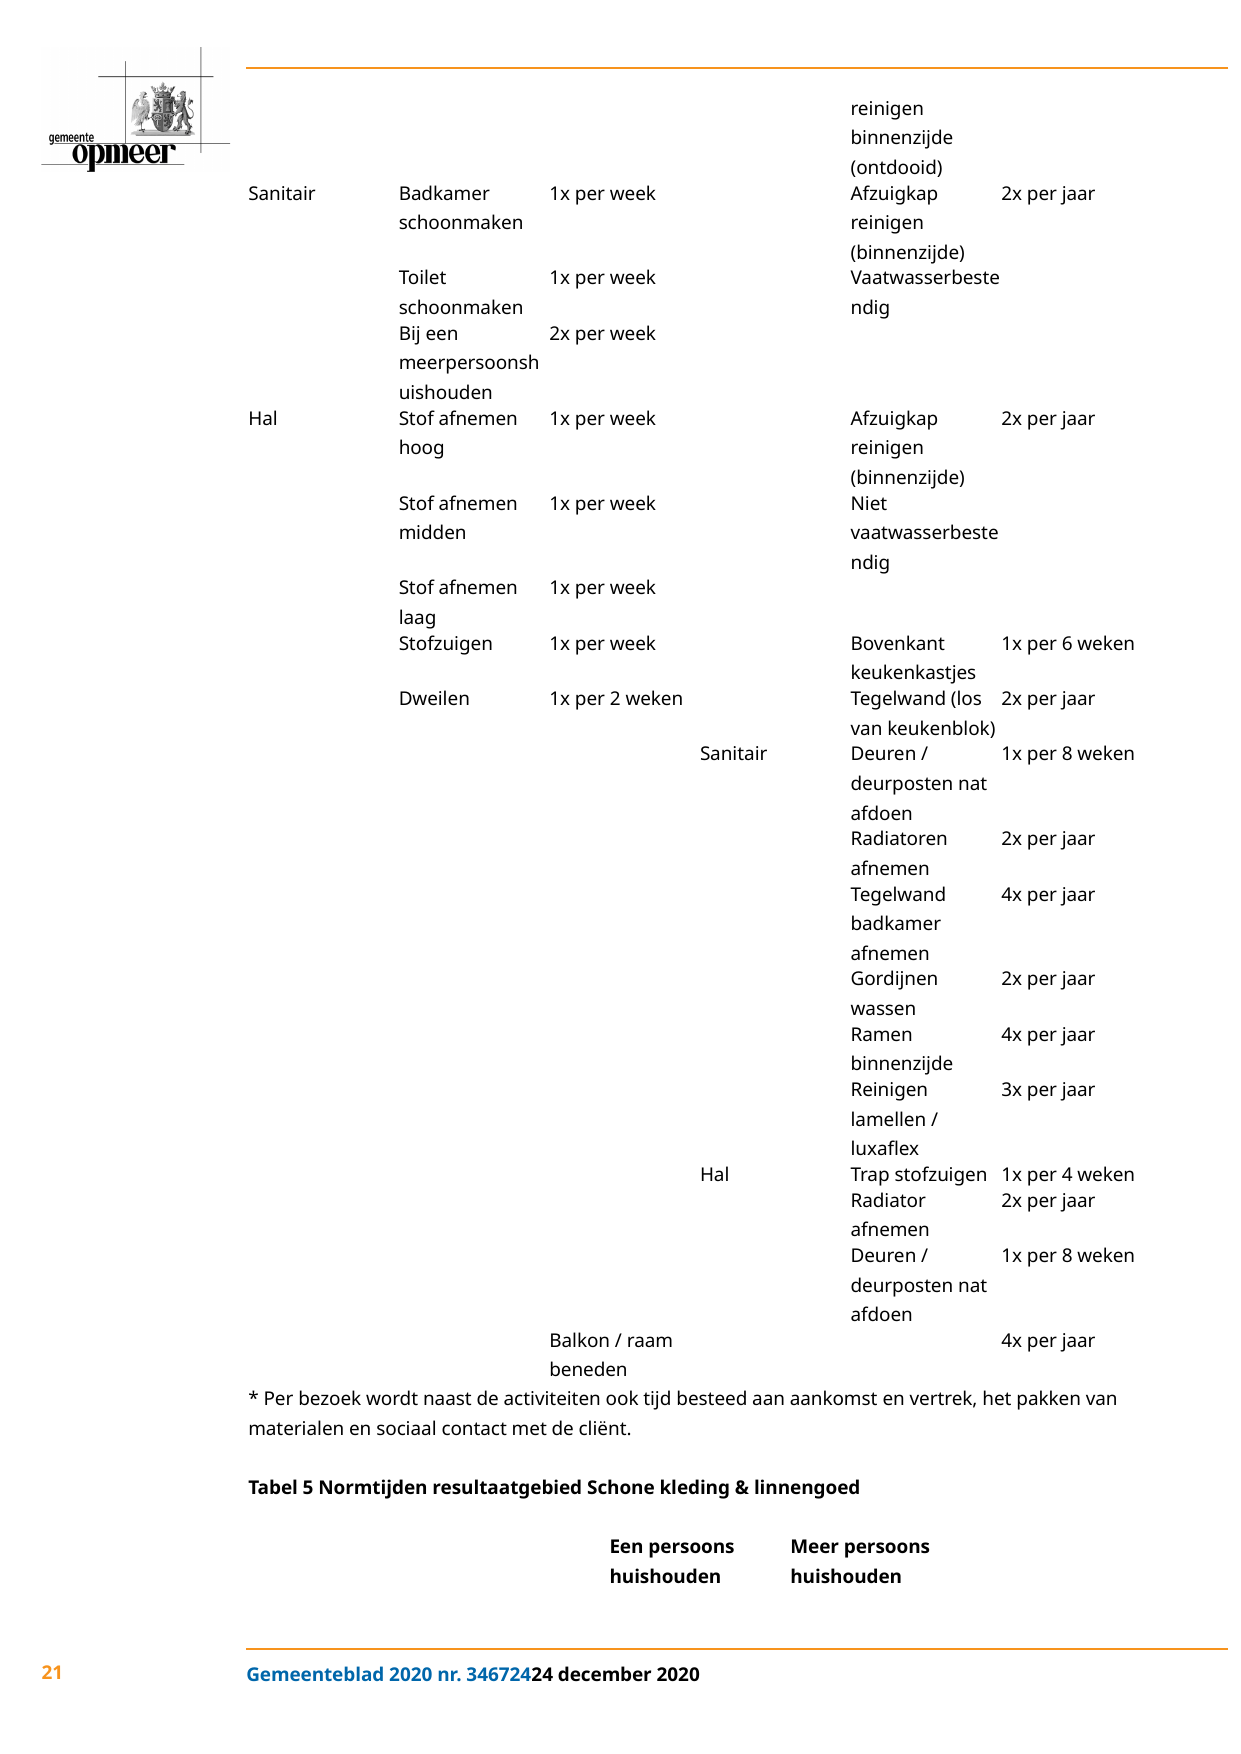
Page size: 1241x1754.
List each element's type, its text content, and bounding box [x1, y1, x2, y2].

table_cell Tegelwand (los van keukenblok) [850, 685, 1001, 741]
table_cell [549, 1242, 700, 1327]
table_cell 2x per jaar [1001, 966, 1152, 1021]
table_cell [248, 95, 398, 180]
table_cell 1x per 6 weken [1001, 630, 1152, 685]
table_cell Bovenkant keukenkastjes [850, 630, 1001, 685]
table_cell [700, 405, 850, 490]
table_cell [700, 1187, 850, 1242]
table_cell Deuren / deurposten nat afdoen [850, 741, 1001, 825]
table_cell Hal [700, 1161, 850, 1187]
table_cell [399, 966, 549, 1021]
table_cell [700, 1076, 850, 1161]
table_cell [248, 741, 398, 825]
table_cell Afzuigkap reinigen (binnenzijde) [850, 405, 1001, 490]
table_cell [248, 825, 398, 881]
table_cell [399, 881, 549, 966]
table_cell 2x per week [549, 320, 700, 405]
table_cell [700, 265, 850, 320]
table_cell Stof afnemen midden [399, 490, 549, 574]
table_cell Hal [248, 405, 398, 490]
table_cell Vaatwasserbestendig [850, 265, 1001, 320]
table_cell [399, 1021, 549, 1076]
text Tabel 5 Normtijden resultaatgebied Schone kleding & linnengoed [248, 1474, 1152, 1500]
table_cell [700, 1327, 850, 1382]
table_cell [248, 1327, 398, 1382]
table_cell [700, 575, 850, 630]
table_header Een persoons huishouden [609, 1534, 790, 1589]
table_cell 1x per week [549, 265, 700, 320]
table_cell Bij een meerpersoonshuishouden [399, 320, 549, 405]
table_cell [549, 95, 700, 180]
table_cell 1x per 8 weken [1001, 741, 1152, 825]
table_cell Sanitair [248, 180, 398, 264]
table_cell [248, 320, 398, 405]
table_cell 2x per jaar [1001, 180, 1152, 264]
table_cell 4x per jaar [1001, 1021, 1152, 1076]
table_cell 2x per jaar [1001, 405, 1152, 490]
table_cell [248, 1021, 398, 1076]
table_cell 1x per week [549, 490, 700, 574]
table_cell [248, 1242, 398, 1327]
table_cell [549, 1187, 700, 1242]
table_cell [399, 1076, 549, 1161]
table_cell [700, 1021, 850, 1076]
table_cell [248, 575, 398, 630]
table_cell 2x per jaar [1001, 825, 1152, 881]
table_cell [700, 320, 850, 405]
table_cell [1001, 320, 1152, 405]
table_cell [700, 1242, 850, 1327]
table_cell Radiator afnemen [850, 1187, 1001, 1242]
table_cell Dweilen [399, 685, 549, 741]
table_cell Stof afnemen hoog [399, 405, 549, 490]
table_cell [399, 1161, 549, 1187]
table_cell [248, 1187, 398, 1242]
table_cell reinigen binnenzijde (ontdooid) [850, 95, 1001, 180]
table_cell 1x per 2 weken [549, 685, 700, 741]
table_cell Deuren / deurposten nat afdoen [850, 1242, 1001, 1327]
table_cell [248, 1076, 398, 1161]
table_cell Badkamer schoonmaken [399, 180, 549, 264]
table_cell [248, 1161, 398, 1187]
table_cell [549, 1021, 700, 1076]
table_cell [399, 1242, 549, 1327]
table_cell [700, 490, 850, 574]
table_cell [549, 741, 700, 825]
table_cell 1x per week [549, 575, 700, 630]
table_cell [549, 881, 700, 966]
table_cell 1x per week [549, 180, 700, 264]
table_cell [399, 1187, 549, 1242]
table_cell [850, 1327, 1001, 1382]
picture [41, 47, 231, 172]
table_cell [399, 95, 549, 180]
table_cell [1001, 265, 1152, 320]
table_cell [1001, 95, 1152, 180]
table_cell 3x per jaar [1001, 1076, 1152, 1161]
table_cell [248, 265, 398, 320]
table_cell Tegelwand badkamer afnemen [850, 881, 1001, 966]
table_cell 1x per 8 weken [1001, 1242, 1152, 1327]
table_cell [850, 575, 1001, 630]
table_cell Afzuigkap reinigen (binnenzijde) [850, 180, 1001, 264]
table_cell Gordijnen wassen [850, 966, 1001, 1021]
table_cell Toilet schoonmaken [399, 265, 549, 320]
table_cell [248, 881, 398, 966]
table_cell [549, 1076, 700, 1161]
table_cell [700, 95, 850, 180]
table_cell [1001, 575, 1152, 630]
table_cell [248, 685, 398, 741]
table_cell Balkon / raam beneden [549, 1327, 700, 1382]
table_cell [549, 1161, 700, 1187]
table_cell 1x per 4 weken [1001, 1161, 1152, 1187]
table_cell 2x per jaar [1001, 685, 1152, 741]
table_cell [850, 320, 1001, 405]
table_cell Stof afnemen laag [399, 575, 549, 630]
table_cell Ramen binnenzijde [850, 1021, 1001, 1076]
table_cell [399, 1327, 549, 1382]
table_cell 2x per jaar [1001, 1187, 1152, 1242]
table_cell [399, 741, 549, 825]
table_cell 4x per jaar [1001, 881, 1152, 966]
table_cell Sanitair [700, 741, 850, 825]
table_cell [549, 966, 700, 1021]
text * Per bezoek wordt naast de activiteiten ook tijd besteed aan aankomst en vertrek, het pakken van materialen en sociaal contact met de cliënt. [248, 1386, 1152, 1441]
table_cell Reinigen lamellen / luxaflex [850, 1076, 1001, 1161]
table_cell [700, 685, 850, 741]
table_cell [399, 825, 549, 881]
table_cell [700, 881, 850, 966]
table_cell [700, 966, 850, 1021]
table_cell 4x per jaar [1001, 1327, 1152, 1382]
table_cell [549, 825, 700, 881]
table_cell Radiatoren afnemen [850, 825, 1001, 881]
table_cell 1x per week [549, 630, 700, 685]
table_cell 1x per week [549, 405, 700, 490]
table_cell Niet vaatwasserbestendig [850, 490, 1001, 574]
table_cell [248, 630, 398, 685]
table_cell [700, 630, 850, 685]
table_header [429, 1534, 609, 1589]
table_cell [248, 490, 398, 574]
table_header [971, 1534, 1152, 1589]
table_cell Stofzuigen [399, 630, 549, 685]
table_cell [1001, 490, 1152, 574]
table_cell [700, 825, 850, 881]
table_cell Trap stofzuigen [850, 1161, 1001, 1187]
table_header Meer persoons huishouden [790, 1534, 971, 1589]
table_cell [700, 180, 850, 264]
table_cell [248, 966, 398, 1021]
table_header [248, 1534, 429, 1589]
